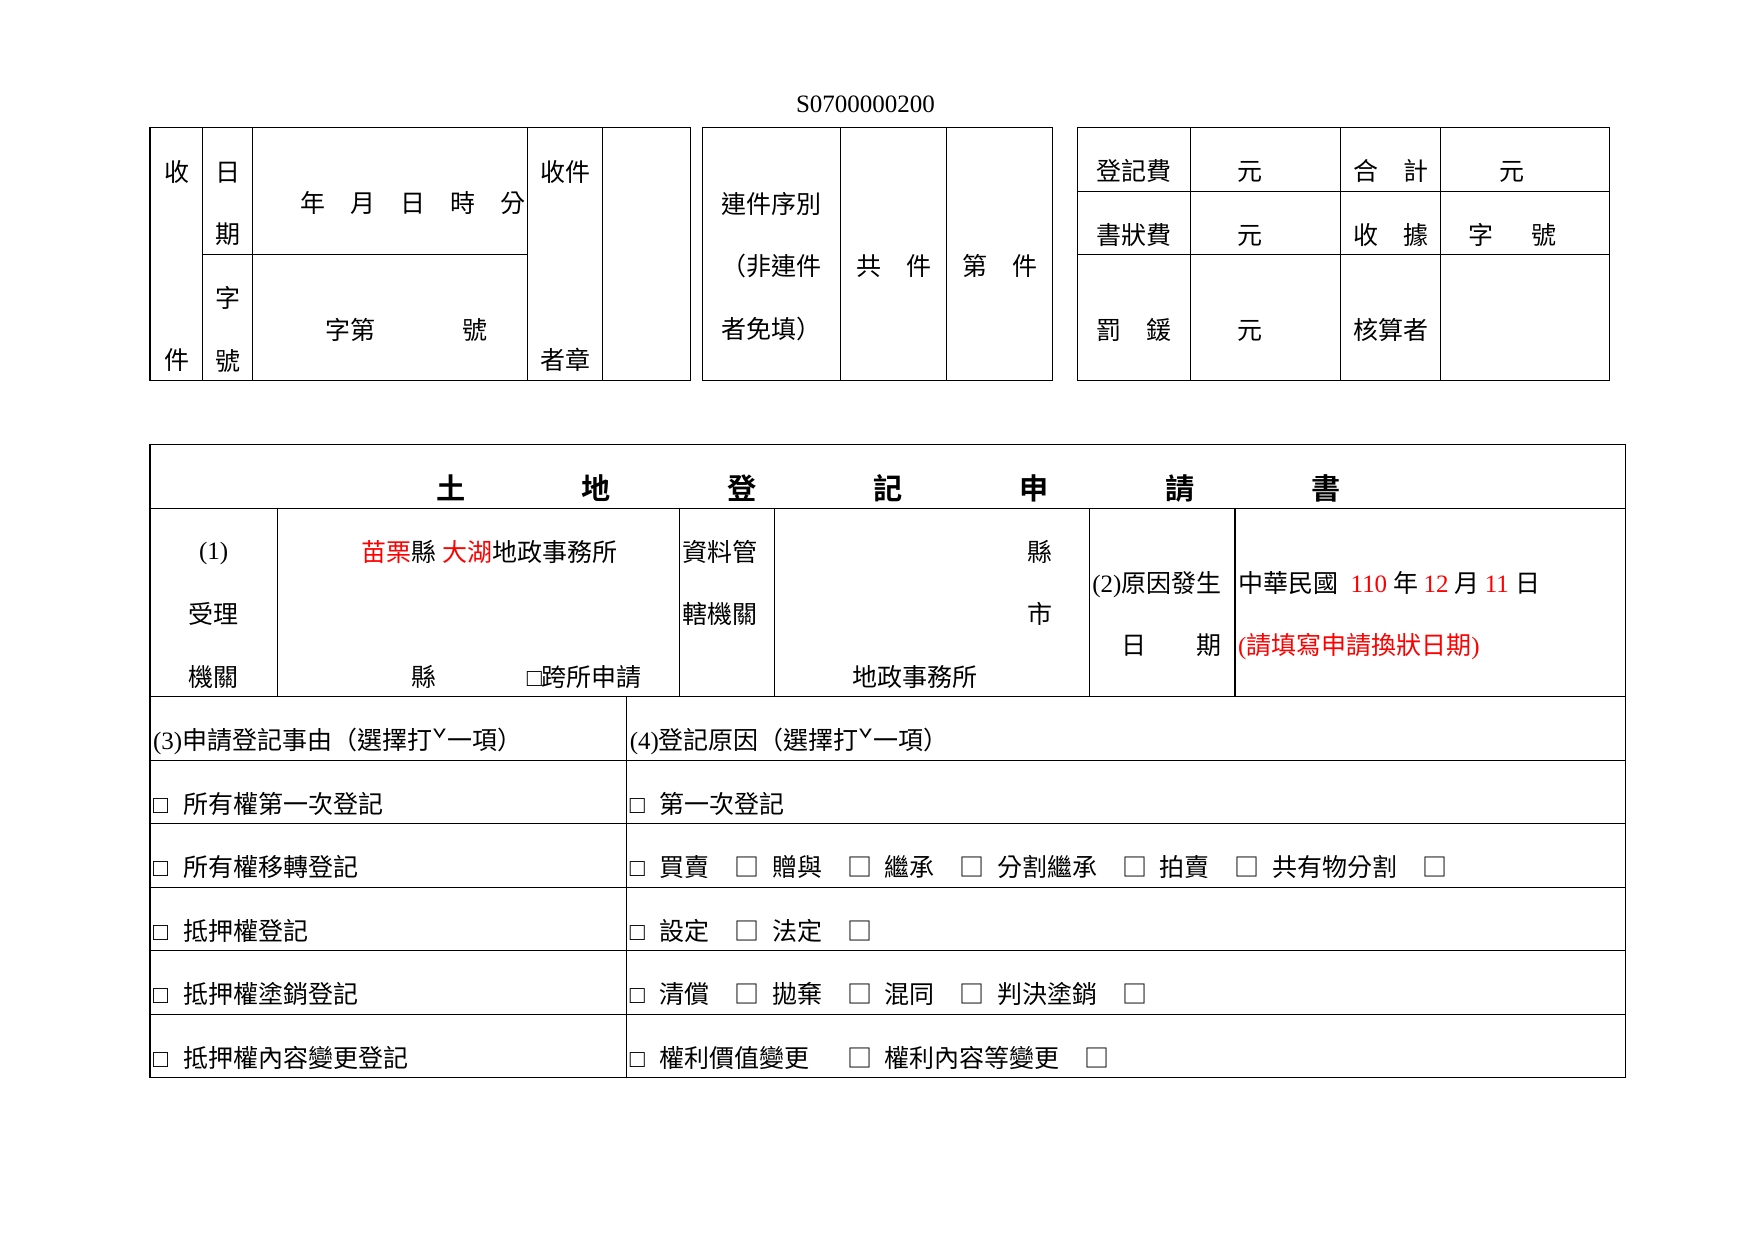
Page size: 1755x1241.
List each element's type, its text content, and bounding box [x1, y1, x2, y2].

table_cell 苗栗縣 縣 [278, 509, 439, 696]
table_header 元 [1191, 128, 1340, 191]
table_cell 收 據 [1341, 192, 1440, 254]
table_header 年 月 日 時 分 [253, 128, 527, 254]
table_header 土 地 登 記 申 請 書 [151, 445, 1625, 507]
table_cell 書狀費 [1078, 192, 1190, 254]
table_cell □ 抵押權登記 [151, 888, 626, 950]
table_cell [1626, 887, 1640, 950]
table_cell □ 買賣 □ 贈與 □ 繼承 □ 分割繼承 □ 拍賣 □ 共有物分割 □ [627, 824, 1625, 887]
table_cell □ 所有權第一次登記 [151, 761, 626, 823]
table_cell □ 抵押權內容變更登記 [151, 1015, 626, 1077]
table_header [1626, 444, 1640, 507]
table_cell □ 清償 □ 拋棄 □ 混同 □ 判決塗銷 □ [627, 951, 1625, 1014]
table_cell (1) 受理 機關 [151, 509, 277, 696]
table_cell 罰 鍰 [1078, 255, 1190, 380]
table_cell 資料管 轄機關 [680, 509, 774, 696]
table_cell [1626, 823, 1640, 887]
table_cell [1626, 508, 1640, 696]
table_cell (3)申請登記事由（選擇打ˇ一項） [151, 697, 626, 759]
table_cell □ 抵押權塗銷登記 [151, 951, 626, 1014]
table_header 收 件 [151, 128, 202, 380]
table_cell (4)登記原因（選擇打ˇ一項） [627, 697, 1625, 759]
table_cell □ 權利價值變更 □ 權利內容等變更 □ [627, 1015, 1625, 1077]
table_header [1053, 127, 1077, 380]
table_cell 元 [1191, 255, 1340, 380]
table_cell [1626, 1014, 1640, 1077]
table_header 元 [1441, 128, 1609, 191]
table_cell 字號 [203, 255, 252, 380]
table_cell 元 [1191, 192, 1340, 254]
table_cell 字第 號 [253, 255, 527, 380]
table_header [603, 128, 690, 380]
table_header 日期 [203, 128, 252, 254]
table_cell □ 所有權移轉登記 [151, 824, 626, 887]
table_cell (2)原因發生 日 期 [1090, 509, 1234, 696]
table_cell 字 號 [1441, 192, 1609, 254]
table_cell [1626, 760, 1640, 823]
table_header 登記費 [1078, 128, 1190, 191]
table_cell 大湖地政事務所 □跨所申請 [439, 509, 679, 696]
table_header 共 件 [841, 128, 946, 380]
table_cell 核算者 [1341, 255, 1440, 380]
table_cell [1626, 950, 1640, 1014]
table_cell [1626, 696, 1640, 759]
table_cell [1441, 255, 1609, 380]
table_header [691, 127, 702, 380]
table_header 收件 者章 [528, 128, 602, 380]
table_cell 中華民國 110 年12 月11 日 (請填寫申請換狀日期) [1236, 509, 1625, 696]
table_header 連件序別 （非連件 者免填） [703, 128, 840, 380]
table_header 合 計 [1341, 128, 1440, 191]
table_cell □ 第一次登記 [627, 761, 1625, 823]
table_header 第 件 [947, 128, 1052, 380]
table_cell 縣 市 地政事務所 [775, 509, 1089, 696]
table_cell □ 設定 □ 法定 □ [627, 888, 1625, 950]
